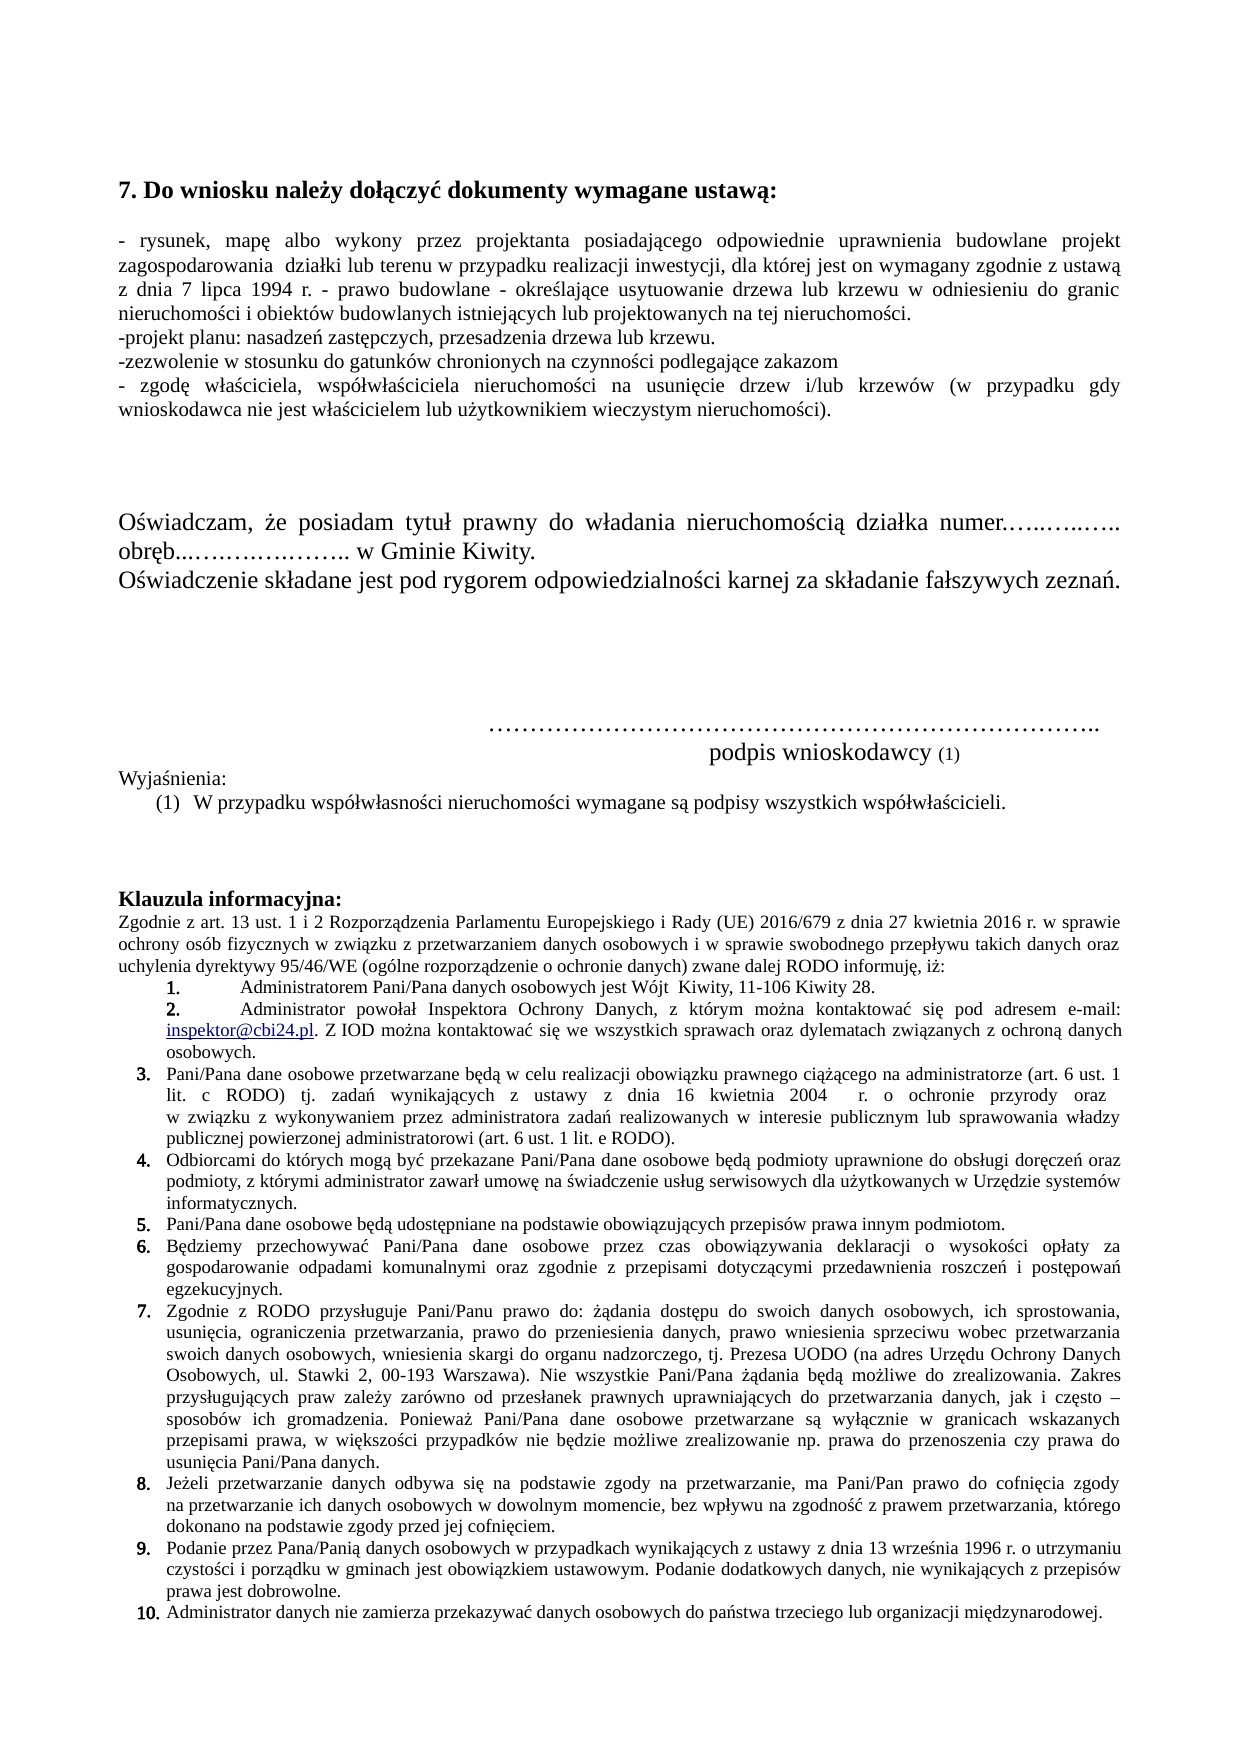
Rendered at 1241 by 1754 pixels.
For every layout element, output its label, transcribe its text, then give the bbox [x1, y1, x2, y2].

list Administrator powołał Inspektora Ochrony Danych, z którym można kontaktować się pod adresem e-mail: inspektor@cbi24.pl. Z IOD można kontaktować się we wszystkich sprawach oraz dylematach związanych z ochroną danych osobowych. [166, 998, 1122, 1062]
text Zgodnie z art. 13 ust. 1 i 2 Rozporządzenia Parlamentu Europejskiego i Rady (UE) 2016/679 z dnia 27 kwietnia 2016 r. w sprawie ochrony osób fizycznych w związku z przetwarzaniem danych osobowych i w sprawie swobodnego przepływu takich danych oraz uchylenia dyrektywy 95/46/WE (ogólne rozporządzenie o ochronie danych) zwane dalej RODO informuję, iż: [118, 911, 1122, 976]
text podpis wnioskodawcy (1) [118, 737, 1122, 766]
list Pani/Pana dane osobowe przetwarzane będą w celu realizacji obowiązku prawnego ciążącego na administratorze (art. 6 ust. 1 lit. c RODO) tj. zadań wynikających z ustawy z dnia 16 kwietnia 2004 r. o ochronie przyrody oraz w związku z wykonywaniem przez administratora zadań realizowanych w interesie publicznym lub sprawowania władzy publicznej powierzonej administratorowi (art. 6 ust. 1 lit. e RODO). [136, 1062, 1122, 1149]
list Będziemy przechowywać Pani/Pana dane osobowe przez czas obowiązywania deklaracji o wysokości opłaty za gospodarowanie odpadami komunalnymi oraz zgodnie z przepisami dotyczącymi przedawnienia roszczeń i postępowań egzekucyjnych. [136, 1235, 1122, 1299]
text -projekt planu: nasadzeń zastępczych, przesadzenia drzewa lub krzewu. [118, 325, 1122, 349]
text Klauzula informacyjna: [118, 886, 1122, 911]
text Oświadczam, że posiadam tytuł prawny do władania nieruchomością działka numer.…..…..….. obręb...….….….…….. w Gminie Kiwity. [118, 507, 1122, 565]
text Wyjaśnienia: [118, 766, 1122, 790]
text - zgodę właściciela, współwłaściciela nieruchomości na usunięcie drzew i/lub krzewów (w przypadku gdy wnioskodawca nie jest właścicielem lub użytkownikiem wieczystym nieruchomości). [118, 373, 1122, 421]
text 7. Do wniosku należy dołączyć dokumenty wymagane ustawą: [118, 176, 1122, 204]
list W przypadku współwłasności nieruchomości wymagane są podpisy wszystkich współwłaścicieli. [156, 790, 1122, 814]
text ……………………………………………………………….. [118, 708, 1122, 737]
text -zezwolenie w stosunku do gatunków chronionych na czynności podlegające zakazom [118, 349, 1122, 373]
list Odbiorcami do których mogą być przekazane Pani/Pana dane osobowe będą podmioty uprawnione do obsługi doręczeń oraz podmioty, z którymi administrator zawarł umowę na świadczenie usług serwisowych dla użytkowanych w Urzędzie systemów informatycznych. [136, 1149, 1122, 1213]
list Jeżeli przetwarzanie danych odbywa się na podstawie zgody na przetwarzanie, ma Pani/Pan prawo do cofnięcia zgody na przetwarzanie ich danych osobowych w dowolnym momencie, bez wpływu na zgodność z prawem przetwarzania, którego dokonano na podstawie zgody przed jej cofnięciem. [136, 1472, 1122, 1537]
list Zgodnie z RODO przysługuje Pani/Panu prawo do: żądania dostępu do swoich danych osobowych, ich sprostowania, usunięcia, ograniczenia przetwarzania, prawo do przeniesienia danych, prawo wniesienia sprzeciwu wobec przetwarzania swoich danych osobowych, wniesienia skargi do organu nadzorczego, tj. Prezesa UODO (na adres Urzędu Ochrony Danych Osobowych, ul. Stawki 2, 00-193 Warszawa). Nie wszystkie Pani/Pana żądania będą możliwe do zrealizowania. Zakres przysługujących praw zależy zarówno od przesłanek prawnych uprawniających do przetwarzania danych, jak i często – sposobów ich gromadzenia. Ponieważ Pani/Pana dane osobowe przetwarzane są wyłącznie w granicach wskazanych przepisami prawa, w większości przypadków nie będzie możliwe zrealizowanie np. prawa do przenoszenia czy prawa do usunięcia Pani/Pana danych. [137, 1299, 1122, 1472]
list Pani/Pana dane osobowe będą udostępniane na podstawie obowiązujących przepisów prawa innym podmiotom. [136, 1213, 1122, 1235]
list Podanie przez Pana/Panią danych osobowych w przypadkach wynikających z ustawy z dnia 13 września 1996 r. o utrzymaniu czystości i porządku w gminach jest obowiązkiem ustawowym. Podanie dodatkowych danych, nie wynikających z przepisów prawa jest dobrowolne. [136, 1537, 1122, 1601]
text - rysunek, mapę albo wykony przez projektanta posiadającego odpowiednie uprawnienia budowlane projekt zagospodarowania działki lub terenu w przypadku realizacji inwestycji, dla której jest on wymagany zgodnie z ustawą z dnia 7 lipca 1994 r. - prawo budowlane - określające usytuowanie drzewa lub krzewu w odniesieniu do granic nieruchomości i obiektów budowlanych istniejących lub projektowanych na tej nieruchomości. [118, 228, 1122, 325]
list Administrator danych nie zamierza przekazywać danych osobowych do państwa trzeciego lub organizacji międzynarodowej. [136, 1601, 1122, 1623]
text Oświadczenie składane jest pod rygorem odpowiedzialności karnej za składanie fałszywych zeznań. [118, 565, 1122, 593]
list Administratorem Pani/Pana danych osobowych jest Wójt Kiwity, 11-106 Kiwity 28. [166, 976, 1122, 998]
